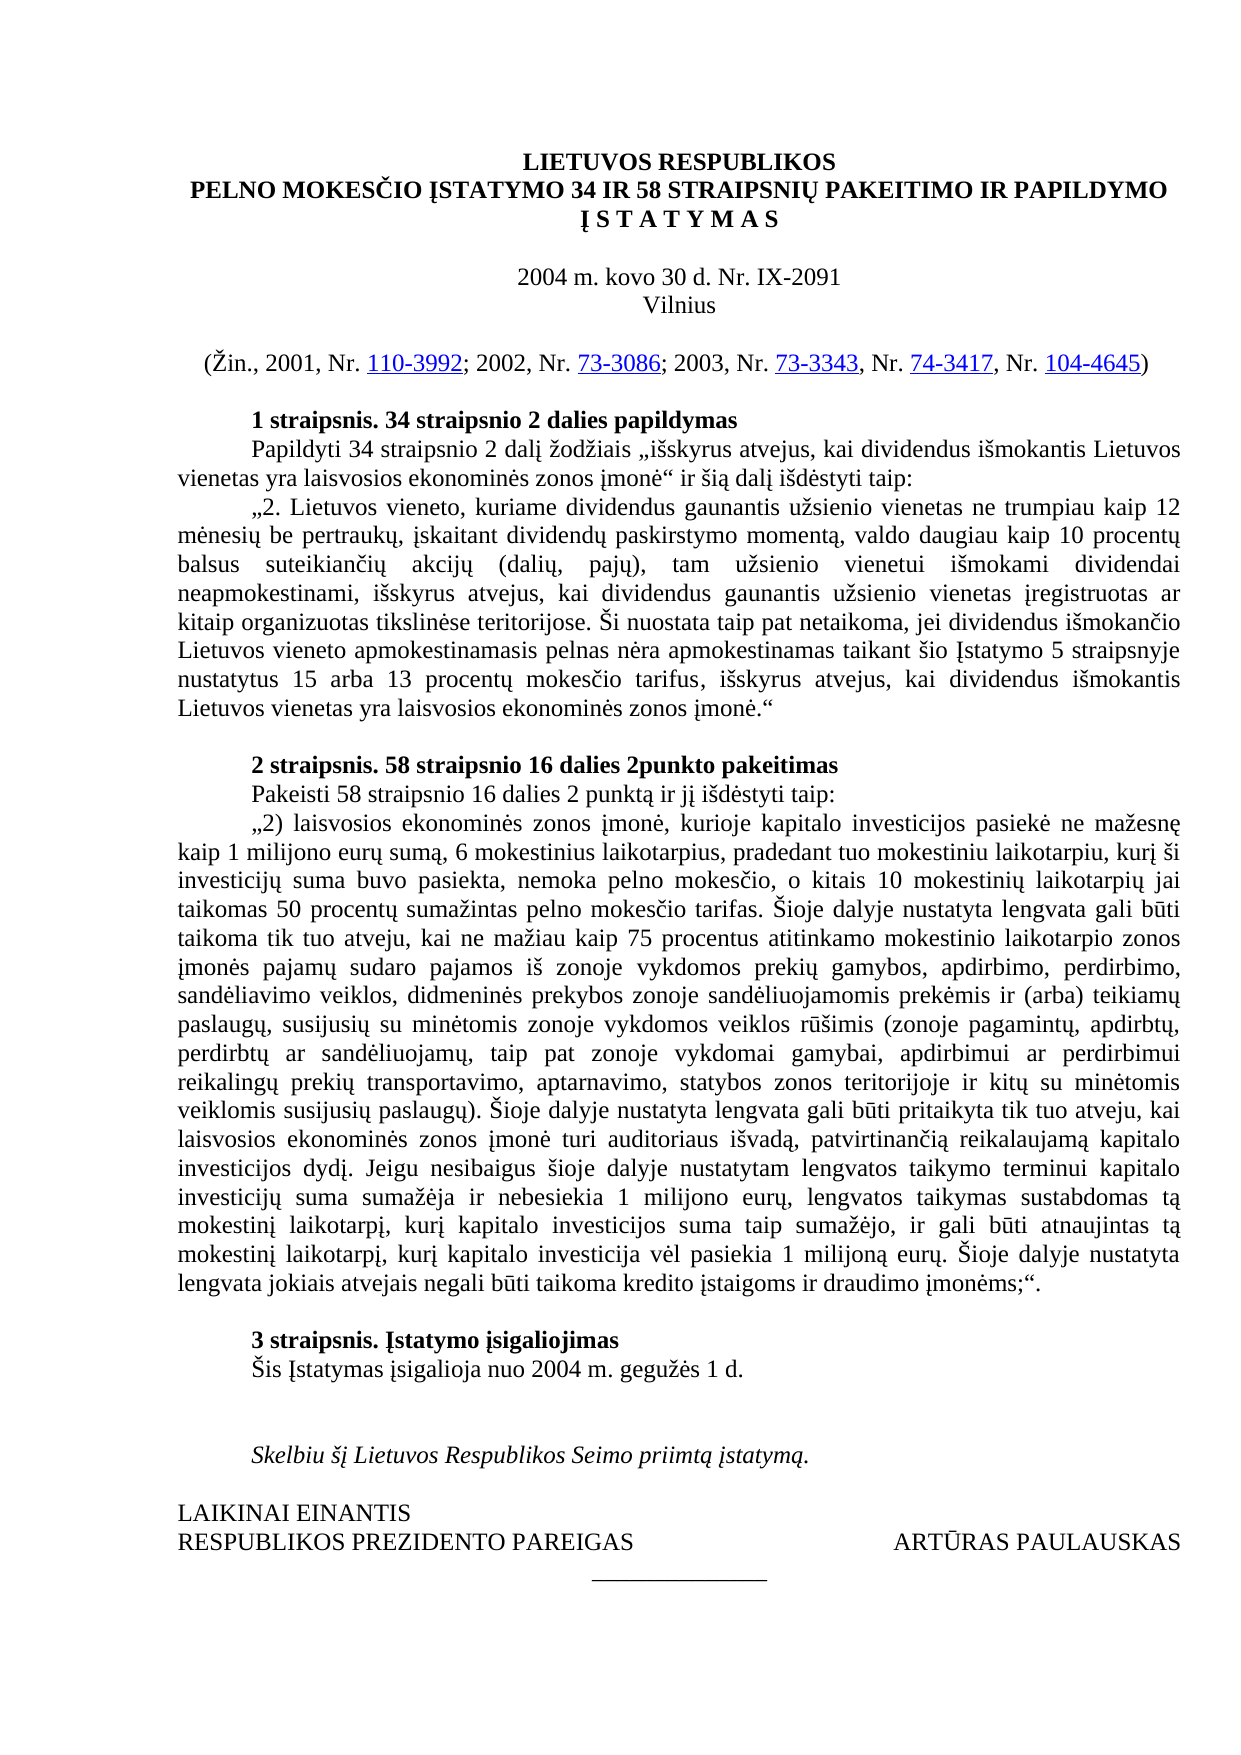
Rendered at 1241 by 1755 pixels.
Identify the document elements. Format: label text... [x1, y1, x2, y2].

text „2. Lietuvos vieneto, kuriame dividendus gaunantis užsienio vienetas ne trumpiau kaip 12 mėnesių be pertraukų, įskaitant dividendų paskirstymo momentą, valdo daugiau kaip 10 procentų balsus suteikiančių akcijų (dalių, pajų), tam užsienio vienetui išmokami dividendai neapmokestinami, išskyrus atvejus, kai dividendus gaunantis užsienio vienetas įregistruotas ar kitaip organizuotas tikslinėse teritorijose. Ši nuostata taip pat netaikoma, jei dividendus išmokančio Lietuvos vieneto apmokestinamasis pelnas nėra apmokestinamas taikant šio Įstatymo 5 straipsnyje nustatytus 15 arba 13 procentų mokesčio tarifus, išskyrus atvejus, kai dividendus išmokantis Lietuvos vienetas yra laisvosios ekonominės zonos įmonė.“ [177, 492, 1181, 722]
text LAIKINAI EINANTIS [177, 1498, 1181, 1527]
text Skelbiu šį Lietuvos Respublikos Seimo priimtą įstatymą. [177, 1441, 1181, 1469]
text ______________ [177, 1556, 1181, 1584]
text RESPUBLIKOS PREZIDENTO PAREIGAS ARTŪRAS PAULAUSKAS [177, 1527, 1181, 1556]
text Į S T A T Y M A S [177, 204, 1181, 233]
text LIETUVOS RESPUBLIKOS [177, 147, 1181, 176]
text 1 straipsnis. 34 straipsnio 2 dalies papildymas [177, 406, 1181, 434]
text Šis Įstatymas įsigalioja nuo 2004 m. gegužės 1 d. [177, 1354, 1181, 1383]
text „2) laisvosios ekonominės zonos įmonė, kurioje kapitalo investicijos pasiekė ne mažesnę kaip 1 milijono eurų sumą, 6 mokestinius laikotarpius, pradedant tuo mokestiniu laikotarpiu, kurį ši investicijų suma buvo pasiekta, nemoka pelno mokesčio, o kitais 10 mokestinių laikotarpių jai taikomas 50 procentų sumažintas pelno mokesčio tarifas. Šioje dalyje nustatyta lengvata gali būti taikoma tik tuo atveju, kai ne mažiau kaip 75 procentus atitinkamo mokestinio laikotarpio zonos įmonės pajamų sudaro pajamos iš zonoje vykdomos prekių gamybos, apdirbimo, perdirbimo, sandėliavimo veiklos, didmeninės prekybos zonoje sandėliuojamomis prekėmis ir (arba) teikiamų paslaugų, susijusių su minėtomis zonoje vykdomos veiklos rūšimis (zonoje pagamintų, apdirbtų, perdirbtų ar sandėliuojamų, taip pat zonoje vykdomai gamybai, apdirbimui ar perdirbimui reikalingų prekių transportavimo, aptarnavimo, statybos zonos teritorijoje ir kitų su minėtomis veiklomis susijusių paslaugų). Šioje dalyje nustatyta lengvata gali būti pritaikyta tik tuo atveju, kai laisvosios ekonominės zonos įmonė turi auditoriaus išvadą, patvirtinančią reikalaujamą kapitalo investicijos dydį. Jeigu nesibaigus šioje dalyje nustatytam lengvatos taikymo terminui kapitalo investicijų suma sumažėja ir nebesiekia 1 milijono eurų, lengvatos taikymas sustabdomas tą mokestinį laikotarpį, kurį kapitalo investicijos suma taip sumažėjo, ir gali būti atnaujintas tą mokestinį laikotarpį, kurį kapitalo investicija vėl pasiekia 1 milijoną eurų. Šioje dalyje nustatyta lengvata jokiais atvejais negali būti taikoma kredito įstaigoms ir draudimo įmonėms;“. [177, 808, 1181, 1297]
text Vilnius [177, 291, 1181, 319]
text 2004 m. kovo 30 d. Nr. IX-2091 [177, 262, 1181, 291]
text Pakeisti 58 straipsnio 16 dalies 2 punktą ir jį išdėstyti taip: [177, 779, 1181, 808]
text PELNO MOKESČIO ĮSTATYMO 34 IR 58 STRAIPSNIŲ PAKEITIMO IR PAPILDYMO [177, 176, 1181, 204]
text Papildyti 34 straipsnio 2 dalį žodžiais „išskyrus atvejus, kai dividendus išmokantis Lietuvos vienetas yra laisvosios ekonominės zonos įmonė“ ir šią dalį išdėstyti taip: [177, 434, 1181, 492]
text 2 straipsnis. 58 straipsnio 16 dalies 2punkto pakeitimas [177, 751, 1181, 779]
text 3 straipsnis. Įstatymo įsigaliojimas [177, 1326, 1181, 1354]
text (Žin., 2001, Nr. 110-3992; 2002, Nr. 73-3086; 2003, Nr. 73-3343, Nr. 74-3417, Nr. 104-4645) [177, 348, 1181, 377]
